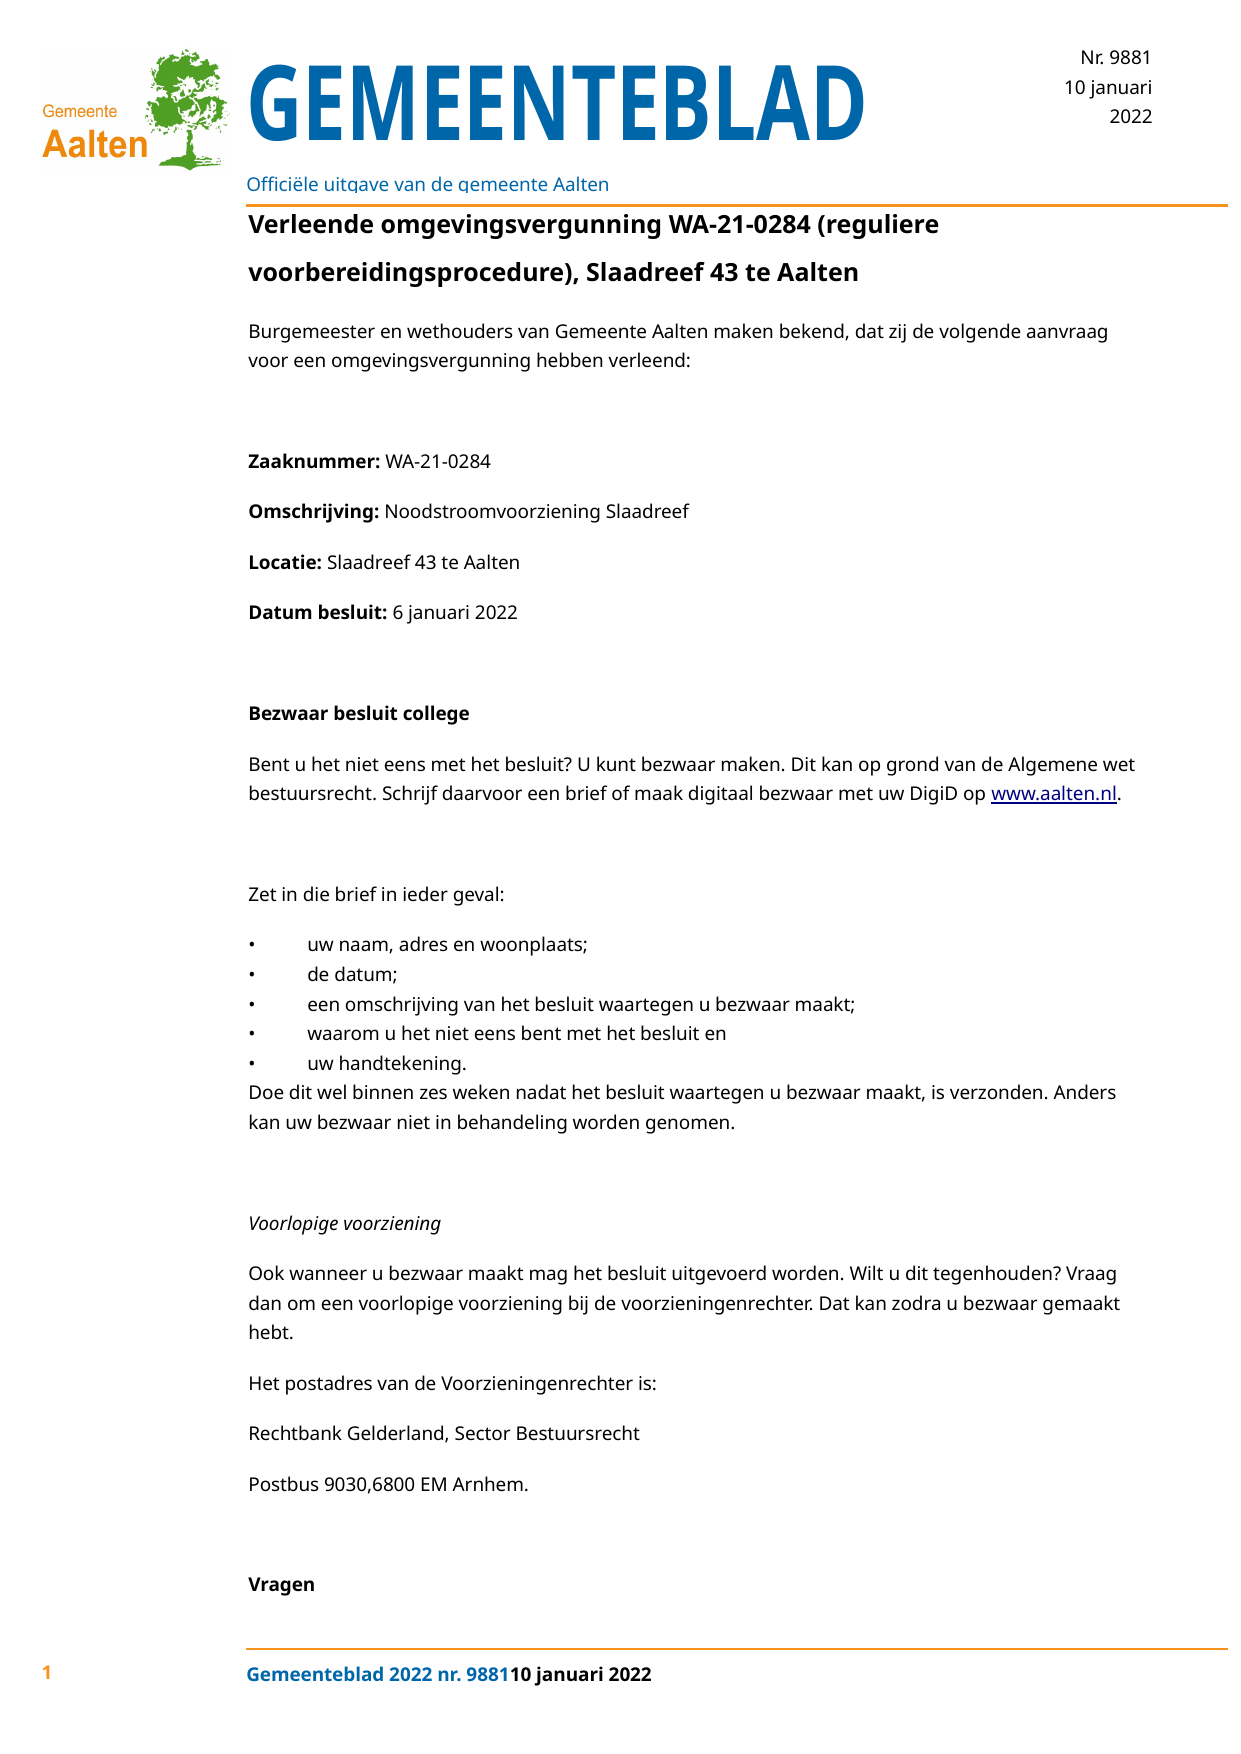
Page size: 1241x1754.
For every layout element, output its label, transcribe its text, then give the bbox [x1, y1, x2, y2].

text Het postadres van de Voorzieningenrechter is: [248, 1370, 1152, 1396]
text Bezwaar besluit college [248, 700, 1152, 726]
text Bent u het niet eens met het besluit? U kunt bezwaar maken. Dit kan op grond van de Algemene wet bestuursrecht. Schrijf daarvoor een brief of maak digitaal bezwaar met uw DigiD op www.aalten.nl. [248, 751, 1152, 806]
text Burgemeester en wethouders van Gemeente Aalten maken bekend, dat zij de volgende aanvraag voor een omgevingsvergunning hebben verleend: [248, 318, 1152, 373]
text Ook wanneer u bezwaar maakt mag het besluit uitgevoerd worden. Wilt u dit tegenhouden? Vraag dan om een voorlopige voorziening bij de voorzieningenrechter. Dat kan zodra u bezwaar gemaakt hebt. [248, 1260, 1152, 1345]
text Datum besluit: 6 januari 2022 [248, 599, 1152, 625]
text Rechtbank Gelderland, Sector Bestuursrecht [248, 1420, 1152, 1446]
text Postbus 9030,6800 EM Arnhem. [248, 1471, 1152, 1497]
text Zaaknummer: WA-21-0284 [248, 448, 1152, 474]
text Verleende omgevingsvergunning WA-21-0284 (reguliere voorbereidingsprocedure), Slaadreef 43 te Aalten [248, 207, 1152, 288]
list de datum; [248, 961, 1152, 987]
list een omschrijving van het besluit waartegen u bezwaar maakt; [248, 991, 1152, 1017]
list uw handtekening. [248, 1050, 1152, 1076]
text Vragen [248, 1572, 1152, 1597]
text Locatie: Slaadreef 43 te Aalten [248, 549, 1152, 575]
list waarom u het niet eens bent met het besluit en [248, 1020, 1152, 1046]
text Zet in die brief in ieder geval: [248, 881, 1152, 907]
list uw naam, adres en woonplaats; [248, 932, 1152, 957]
text Omschrijving: Noodstroomvoorziening Slaadreef [248, 499, 1152, 524]
text Voorlopige voorziening [248, 1210, 1152, 1236]
picture [41, 47, 231, 172]
text Doe dit wel binnen zes weken nadat het besluit waartegen u bezwaar maakt, is verzonden. Anders kan uw bezwaar niet in behandeling worden genomen. [248, 1079, 1152, 1135]
